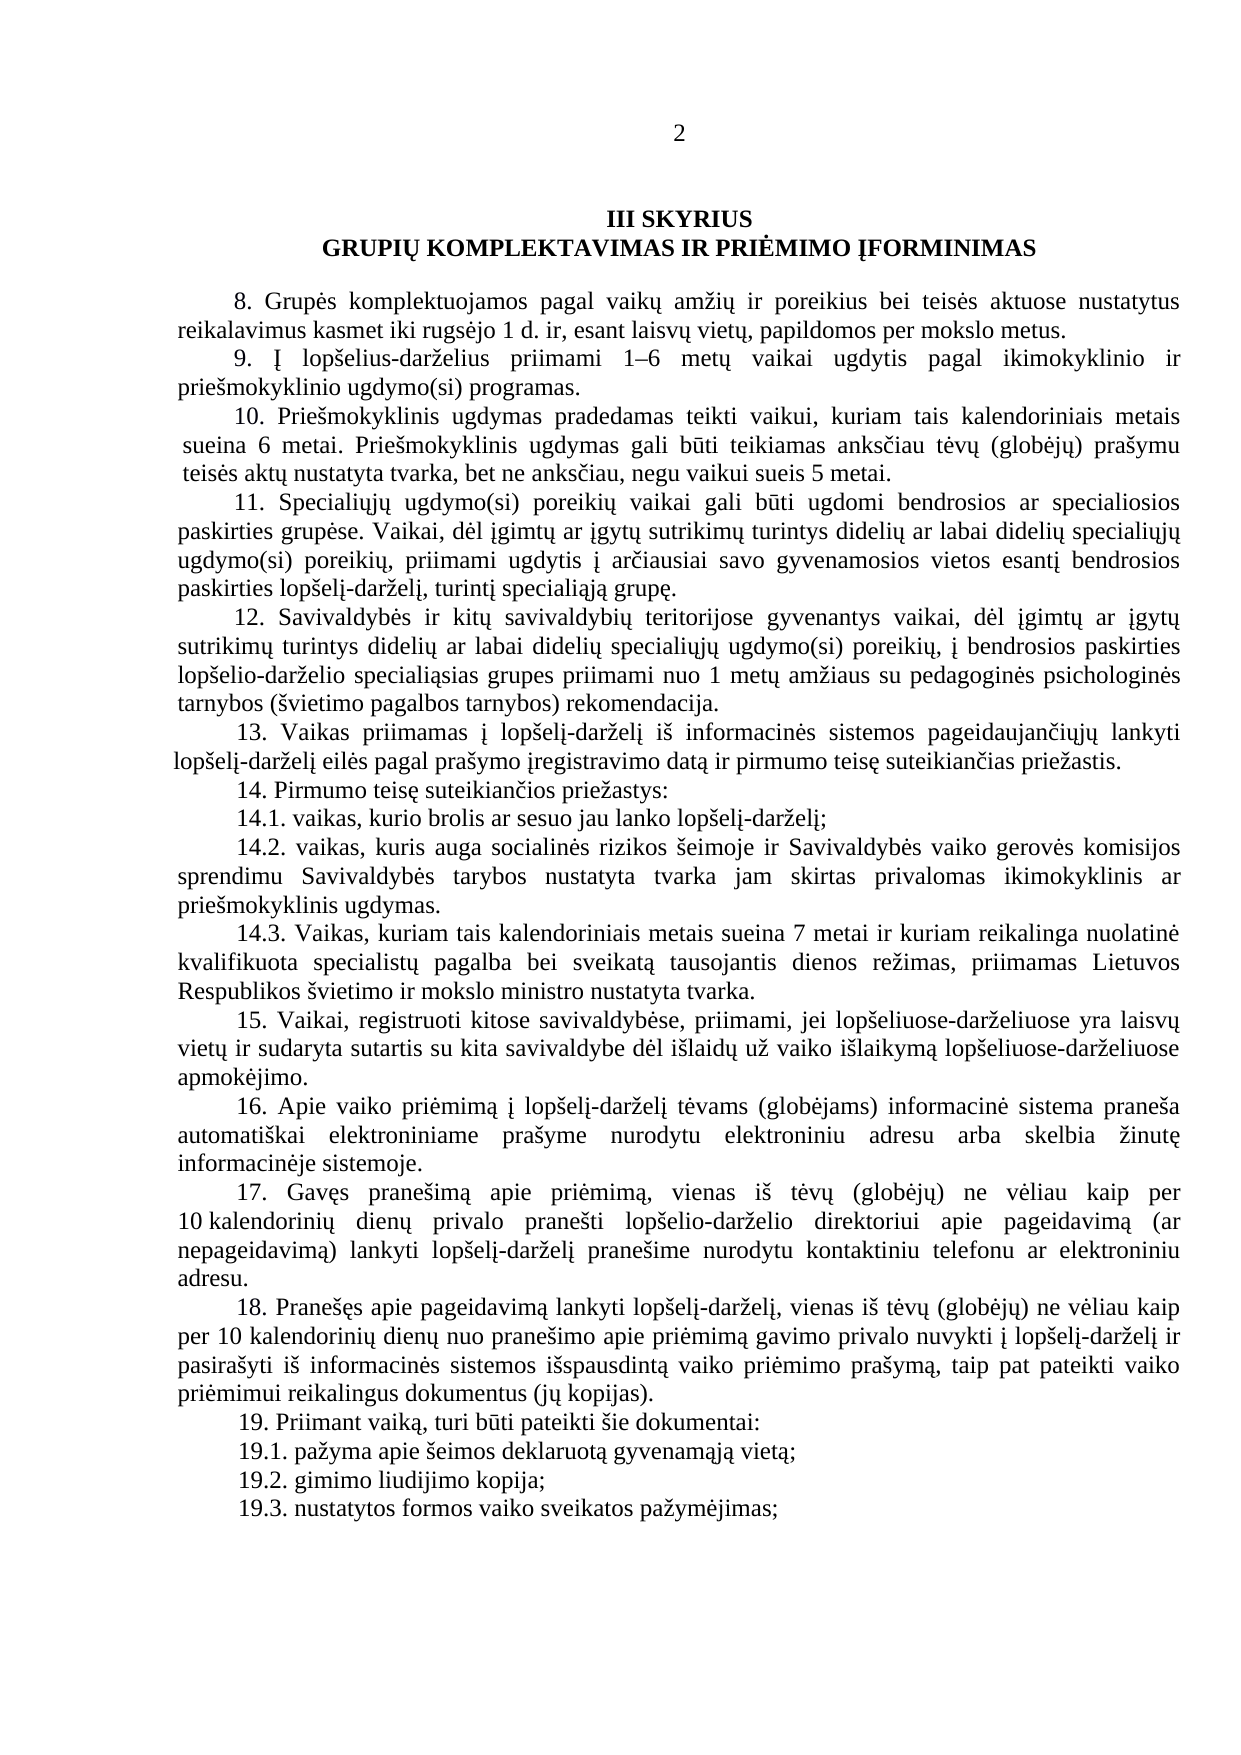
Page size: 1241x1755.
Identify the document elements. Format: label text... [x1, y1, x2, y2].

text 14.1. vaikas, kurio brolis ar sesuo jau lanko lopšelį-darželį; [177, 803, 1181, 832]
text 13. Vaikas priimamas į lopšelį-darželį iš informacinės sistemos pageidaujančiųjų lankyti lopšelį-darželį eilės pagal prašymo įregistravimo datą ir pirmumo teisę suteikiančias priežastis. [173, 717, 1181, 775]
text 11. specialiųjų ugdymo(si) poreikių vaikai gali būti ugdomi bendrosios ar specialiosios paskirties grupėse. Vaikai, dėl įgimtų ar įgytų sutrikimų turintys didelių ar labai didelių specialiųjų ugdymo(si) poreikių, priimami ugdytis į arčiausiai savo gyvenamosios vietos esantį bendrosios paskirties lopšelį-darželį, turintį specialiąją grupę. [177, 487, 1181, 602]
text 16. Apie vaiko priėmimą į lopšelį-darželį tėvams (globėjams) informacinė sistema praneša automatiškai elektroniniame prašyme nurodytu elektroniniu adresu arba skelbia žinutę informacinėje sistemoje. [177, 1091, 1181, 1177]
text 18. Pranešęs apie pageidavimą lankyti lopšelį-darželį, vienas iš tėvų (globėjų) ne vėliau kaip per 10 kalendorinių dienų nuo pranešimo apie priėmimą gavimo privalo nuvykti į lopšelį-darželį ir pasirašyti iš informacinės sistemos išspausdintą vaiko priėmimo prašymą, taip pat pateikti vaiko priėmimui reikalingus dokumentus (jų kopijas). [177, 1292, 1181, 1407]
text 17. Gavęs pranešimą apie priėmimą, vienas iš tėvų (globėjų) ne vėliau kaip per 10 kalendorinių dienų privalo pranešti lopšelio-darželio direktoriui apie pageidavimą (ar nepageidavimą) lankyti lopšelį-darželį pranešime nurodytu kontaktiniu telefonu ar elektroniniu adresu. [177, 1177, 1181, 1292]
text 10. Priešmokyklinis ugdymas pradedamas teikti vaikui, kuriam tais kalendoriniais metais sueina 6 metai. Priešmokyklinis ugdymas gali būti teikiamas anksčiau tėvų (globėjų) prašymu teisės aktų nustatyta tvarka, bet ne anksčiau, negu vaikui sueis 5 metai. [182, 401, 1181, 487]
text 14. Pirmumo teisę suteikiančios priežastys: [177, 775, 1181, 803]
text 8. Grupės komplektuojamos pagal vaikų amžių ir poreikius bei teisės aktuose nustatytus reikalavimus kasmet iki rugsėjo 1 d. ir, esant laisvų vietų, papildomos per mokslo metus. [177, 286, 1181, 343]
text 19.3. nustatytos formos vaiko sveikatos pažymėjimas; [177, 1493, 1181, 1522]
text 14.3. Vaikas, kuriam tais kalendoriniais metais sueina 7 metai ir kuriam reikalinga nuolatinė kvalifikuota specialistų pagalba bei sveikatą tausojantis dienos režimas, priimamas Lietuvos Respublikos švietimo ir mokslo ministro nustatyta tvarka. [177, 918, 1181, 1005]
text GRUPIŲ KOMPLEKTAVIMAS IR PRIĖMIMO ĮFORMINIMAS [177, 233, 1181, 262]
text III SKYRIUS [177, 204, 1181, 233]
text 9. Į lopšelius-darželius priimami 1–6 metų vaikai ugdytis pagal ikimokyklinio ir priešmokyklinio ugdymo(si) programas. [177, 343, 1181, 401]
text 12. Savivaldybės ir kitų savivaldybių teritorijose gyvenantys vaikai, dėl įgimtų ar įgytų sutrikimų turintys didelių ar labai didelių specialiųjų ugdymo(si) poreikių, į bendrosios paskirties lopšelio-darželio specialiąsias grupes priimami nuo 1 metų amžiaus su pedagoginės psichologinės tarnybos (švietimo pagalbos tarnybos) rekomendacija. [177, 602, 1181, 717]
text 15. Vaikai, registruoti kitose savivaldybėse, priimami, jei lopšeliuose-darželiuose yra laisvų vietų ir sudaryta sutartis su kita savivaldybe dėl išlaidų už vaiko išlaikymą lopšeliuose-darželiuose apmokėjimo. [177, 1005, 1181, 1091]
text 19.1. pažyma apie šeimos deklaruotą gyvenamąją vietą; [177, 1436, 1181, 1465]
text 14.2. vaikas, kuris auga socialinės rizikos šeimoje ir Savivaldybės vaiko gerovės komisijos sprendimu Savivaldybės tarybos nustatyta tvarka jam skirtas privalomas ikimokyklinis ar priešmokyklinis ugdymas. [177, 832, 1181, 918]
text 19.2. gimimo liudijimo kopija; [177, 1465, 1181, 1493]
text 19. Priimant vaiką, turi būti pateikti šie dokumentai: [177, 1407, 1181, 1436]
